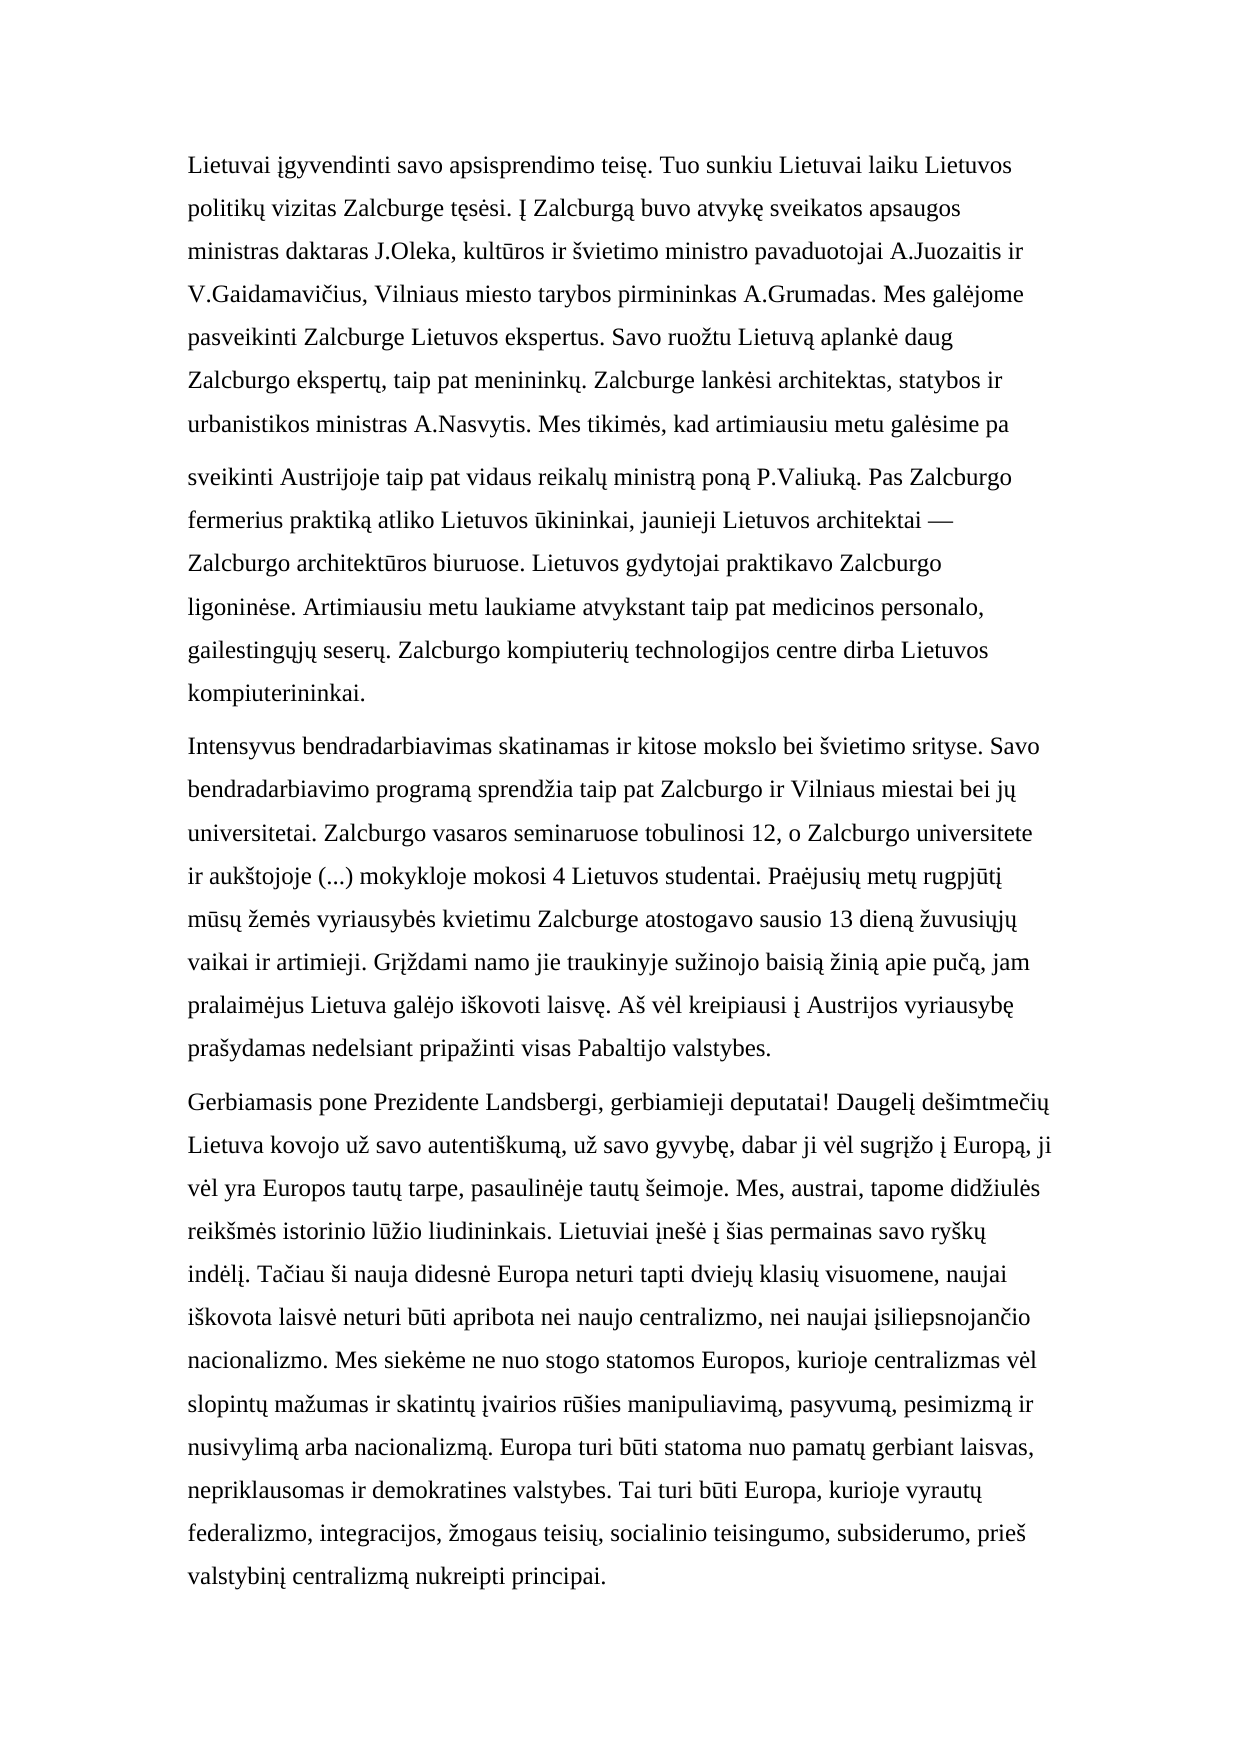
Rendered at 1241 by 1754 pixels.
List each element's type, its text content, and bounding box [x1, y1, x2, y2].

text Gerbiamasis pone Prezidente Landsbergi, gerbiamieji deputatai! Daugelį dešimtmečių Lietuva kovojo už savo autentiškumą, už savo gyvybę, dabar ji vėl sugrįžo į Europą, ji vėl yra Europos tautų tarpe, pasaulinėje tautų šeimoje. Mes, austrai, tapome didžiulės reikšmės istorinio lūžio liudininkais. Lietuviai įnešė į šias permainas savo ryškų indėlį. Tačiau ši nauja didesnė Europa neturi tapti dviejų klasių visuomene, naujai iškovota laisvė neturi būti apribota nei naujo centralizmo, nei naujai įsiliepsnojančio nacionalizmo. Mes siekėme ne nuo stogo statomos Europos, kurioje centralizmas vėl slopintų mažumas ir skatintų įvairios rūšies manipuliavimą, pasyvumą, pesimizmą ir nusivylimą arba nacionalizmą. Europa turi būti statoma nuo pamatų gerbiant laisvas, nepriklausomas ir demokratines valstybes. Tai turi būti Europa, kurioje vyrautų federalizmo, integracijos, žmogaus teisių, socialinio teisingumo, subsiderumo, prieš valstybinį centralizmą nukreipti principai. [187, 1087, 1053, 1590]
text Lietuvai įgyvendinti savo apsisprendimo teisę. Tuo sunkiu Lietuvai laiku Lietuvos politikų vizitas Zalcburge tęsėsi. Į Zalcburgą buvo atvykę sveikatos apsaugos ministras daktaras J.Oleka, kultūros ir švietimo ministro pavaduotojai A.Juozaitis ir V.Gaidamavičius, Vilniaus miesto tarybos pirmininkas A.Grumadas. Mes galėjome pasveikinti Zalcburge Lietuvos ekspertus. Savo ruožtu Lietuvą aplankė daug Zalcburgo ekspertų, taip pat menininkų. Zalcburge lankėsi architektas, statybos ir urbanistikos ministras A.Nasvytis. Mes tikimės, kad artimiausiu metu galėsime pa [187, 150, 1053, 437]
text sveikinti Austrijoje taip pat vidaus reikalų ministrą poną P.Valiuką. Pas Zalcburgo fermerius praktiką atliko Lietuvos ūkininkai, jaunieji Lietuvos architektai — Zalcburgo architektūros biuruose. Lietuvos gydytojai praktikavo Zalcburgo ligoninėse. Artimiausiu metu laukiame atvykstant taip pat medicinos personalo, gailestingųjų seserų. Zalcburgo kompiuterių technologijos centre dirba Lietuvos kompiuterininkai. [187, 462, 1053, 707]
text Intensyvus bendradarbiavimas skatinamas ir kitose mokslo bei švietimo srityse. Savo bendradarbiavimo programą sprendžia taip pat Zalcburgo ir Vilniaus miestai bei jų universitetai. Zalcburgo vasaros seminaruose tobulinosi 12, o Zalcburgo universitete ir aukštojoje (...) mokykloje mokosi 4 Lietuvos studentai. Praėjusių metų rugpjūtį mūsų žemės vyriausybės kvietimu Zalcburge atostogavo sausio 13 dieną žuvusiųjų vaikai ir artimieji. Grįždami namo jie traukinyje sužinojo baisią žinią apie pučą, jam pralaimėjus Lietuva galėjo iškovoti laisvę. Aš vėl kreipiausi į Austrijos vyriausybę prašydamas nedelsiant pripažinti visas Pabaltijo valstybes. [187, 731, 1053, 1062]
